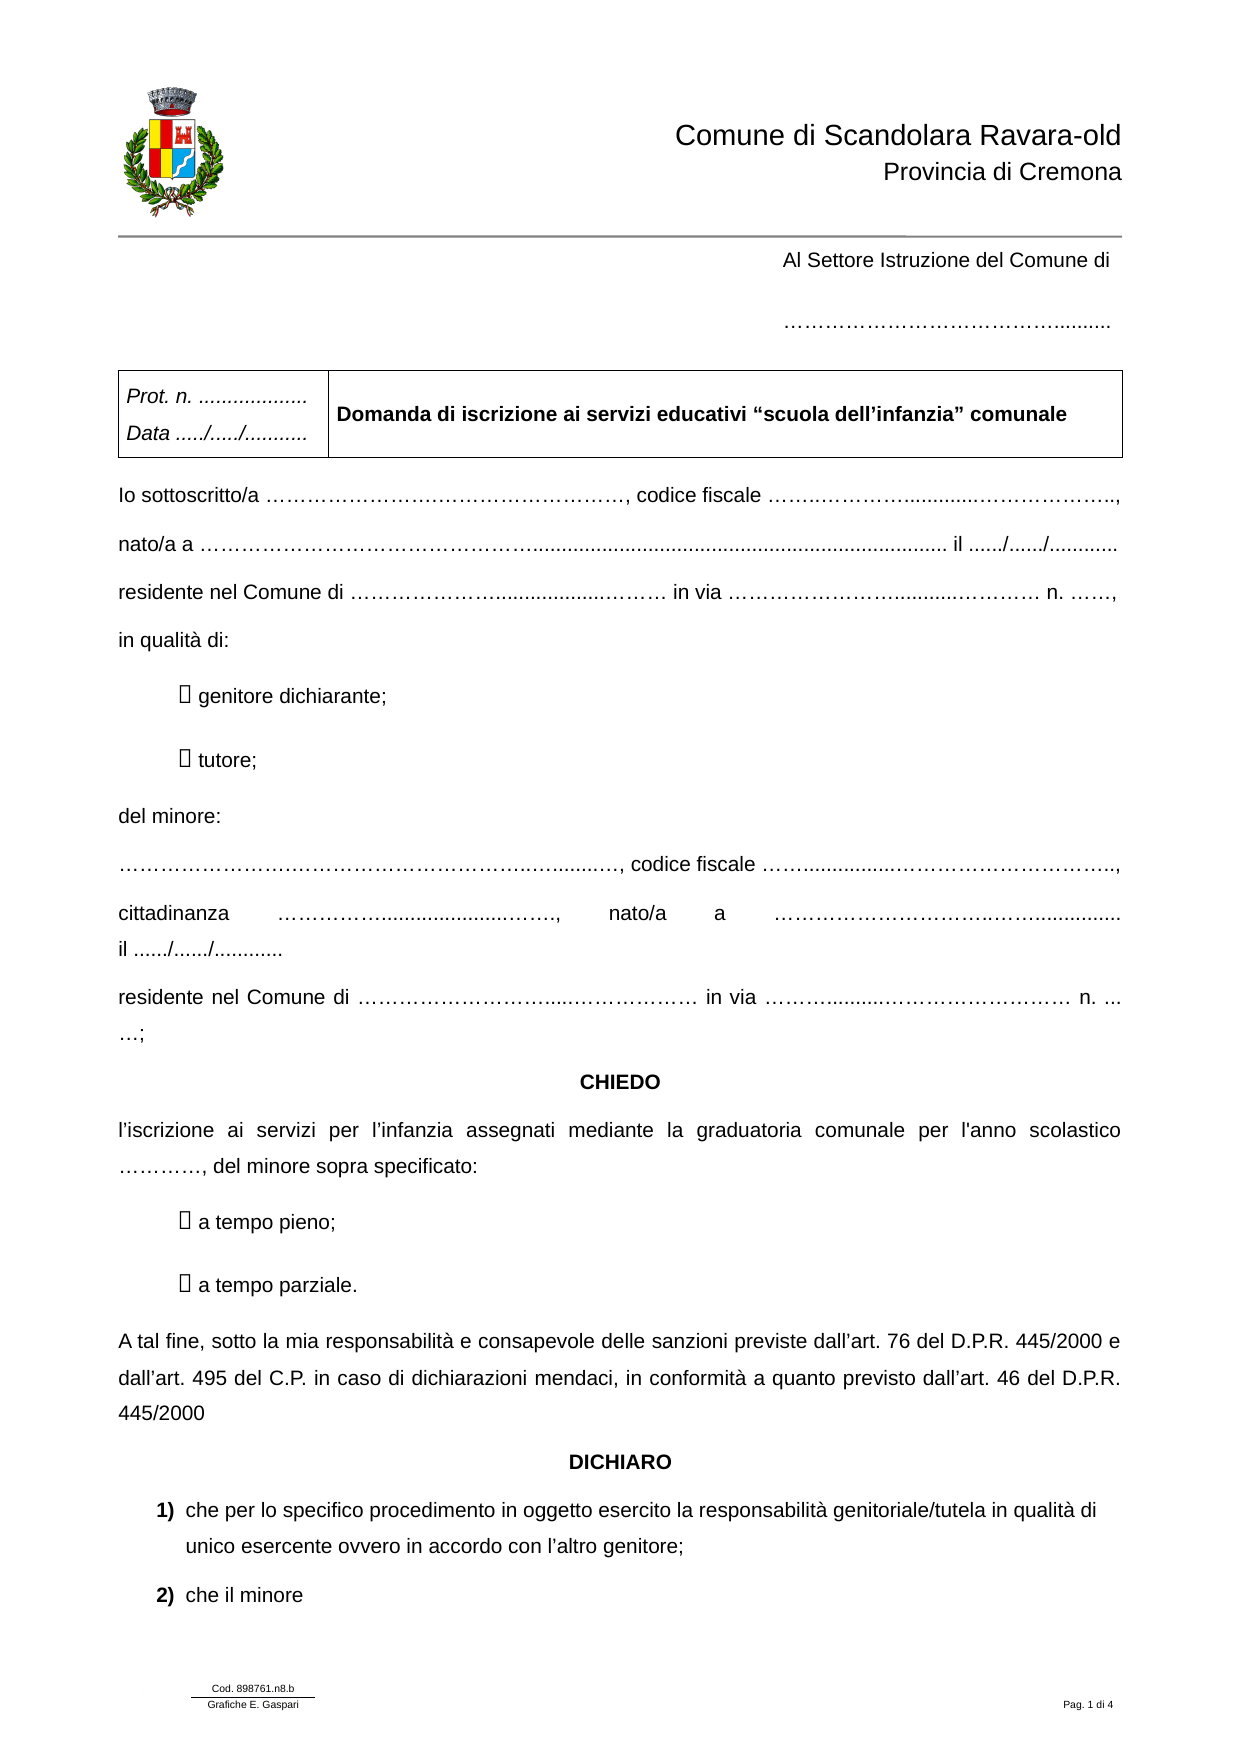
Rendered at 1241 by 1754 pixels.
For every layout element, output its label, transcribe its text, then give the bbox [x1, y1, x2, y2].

text del minore: [118, 804, 1122, 828]
text Nell'elenco degli allegati [242, 213, 602, 235]
text residente nel Comune di …………………...................……… in via ……………………...........………… n. ……, [118, 580, 1122, 604]
text Al Settore Istruzione del Comune di [118, 248, 1122, 272]
text cittadinanza ……………......................……., nato/a a …………………………..……............... il ....../....../............ [118, 901, 1122, 961]
text residente nel Comune di ……………………….....……………… in via ………..........……………………… n. ...…; [118, 985, 1122, 1045]
text  a tempo pieno; [177, 1202, 1122, 1236]
text l’iscrizione ai servizi per l’infanzia assegnati mediante la graduatoria comunale per l'anno scolastico …………, del minore sopra specificato: [118, 1118, 1122, 1178]
table_header Prot. n. ................... Data ...../...../........... [119, 371, 328, 457]
text ………………………………….......... [118, 309, 1122, 333]
text DICHIARO [118, 1450, 1122, 1474]
text Provincia di Cremona [224, 157, 1122, 185]
text …………………….……………………………..…........…, codice fiscale ……................………………………….., [118, 852, 1122, 876]
text  genitore dichiarante; [177, 677, 1122, 711]
text  tutore; [177, 740, 1122, 774]
list che il minore [156, 1582, 1122, 1606]
picture [122, 87, 224, 219]
text nato/a a …………………………………………........................................................................ il ....../....../............ [118, 531, 1122, 555]
text A tal fine, sotto la mia responsabilità e consapevole delle sanzioni previste dall’art. 76 del D.P.R. 445/2000 e dall’art. 495 del C.P. in caso di dichiarazioni mendaci, in conformità a quanto previsto dall’art. 46 del D.P.R. 445/2000 [118, 1329, 1122, 1425]
text Io sottoscritto/a …………………….………………………, codice fiscale ……..………….............……………….., [118, 483, 1122, 507]
text Comune di Scandolara Ravara-old [224, 118, 1122, 152]
text  a tempo parziale. [177, 1266, 1122, 1300]
table_header Domanda di iscrizione ai servizi educativi “scuola dell’infanzia” comunale [329, 371, 1122, 457]
text in qualità di: [118, 628, 1122, 652]
text CHIEDO [118, 1069, 1122, 1093]
list che per lo specifico procedimento in oggetto esercito la responsabilità genitoriale/tutela in qualità di unico esercente ovvero in accordo con l’altro genitore; [156, 1498, 1122, 1558]
